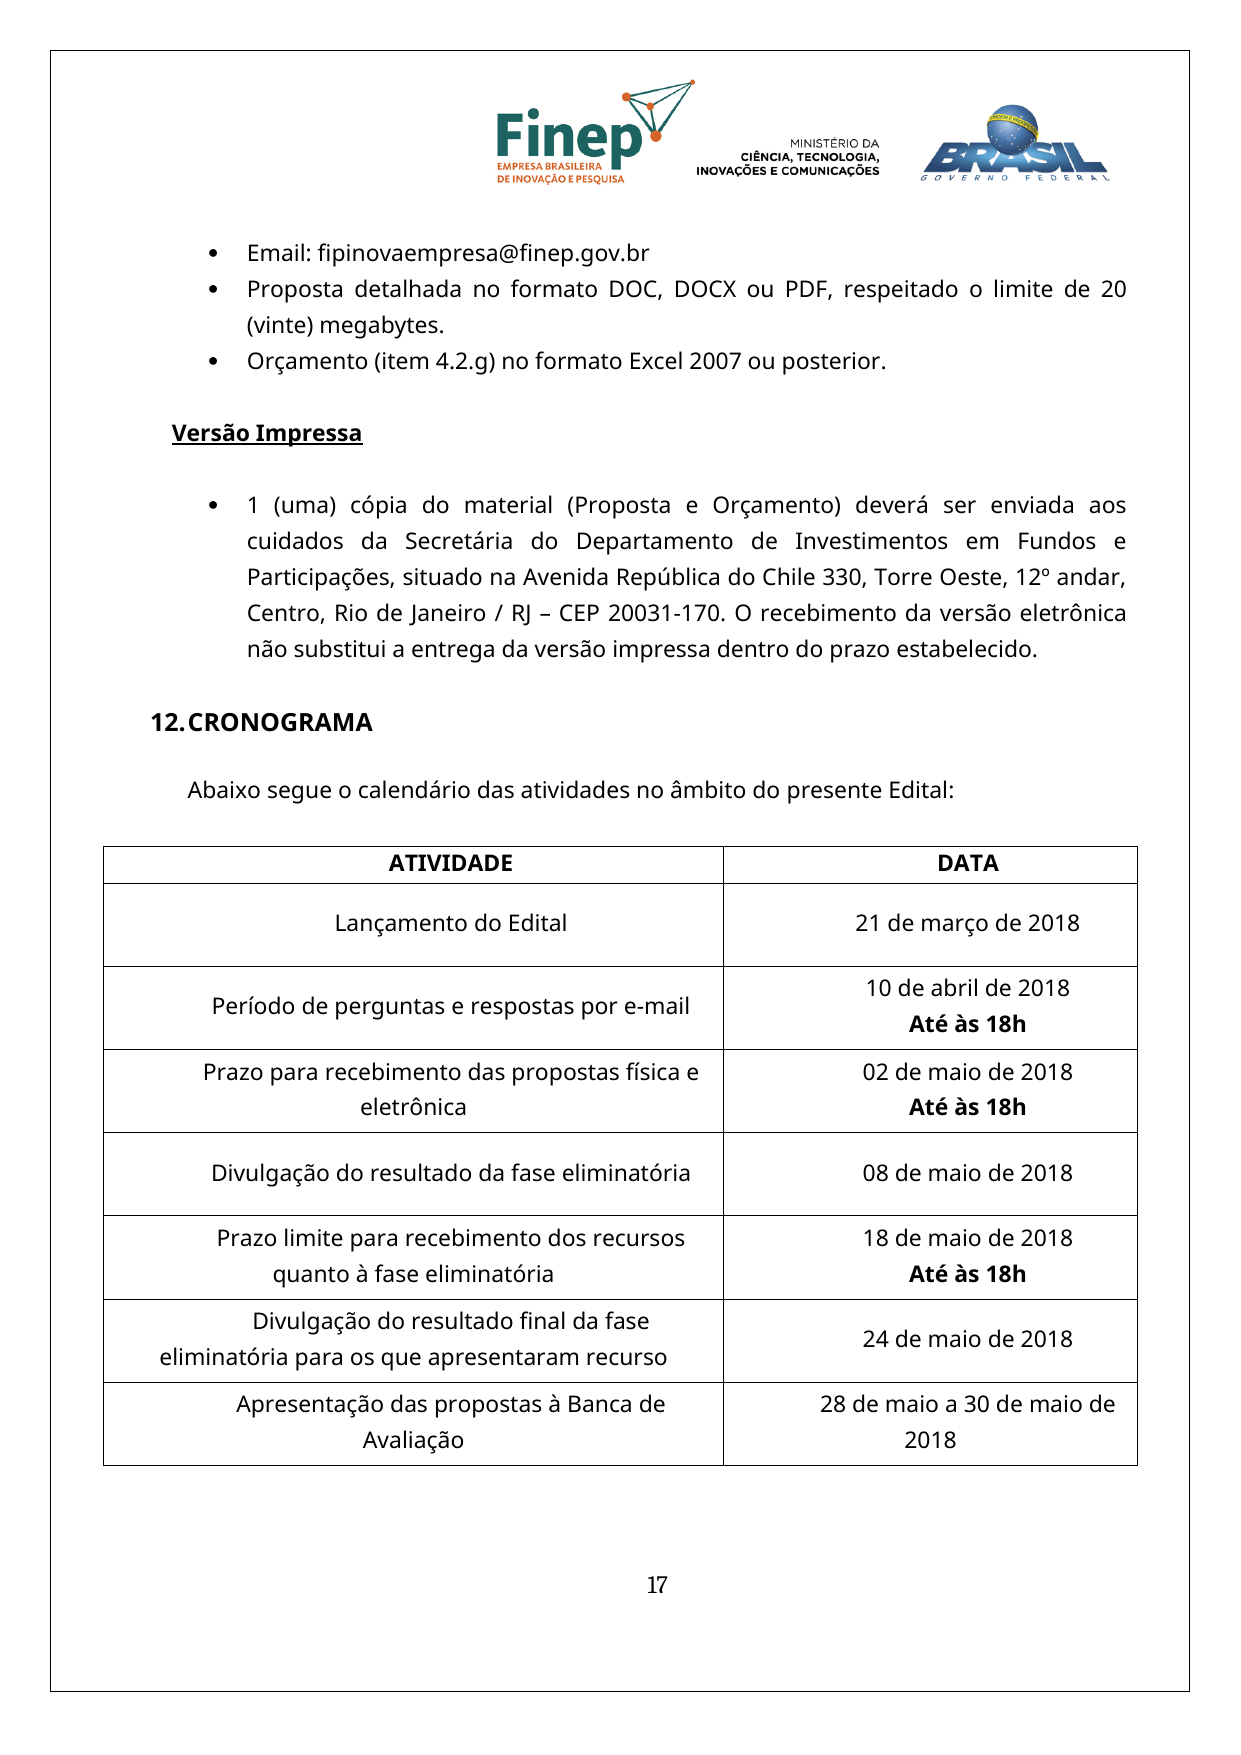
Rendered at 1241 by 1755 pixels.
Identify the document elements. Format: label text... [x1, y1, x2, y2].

list Orçamento (item 4.2.g) no formato Excel 2007 ou posterior. [209, 345, 1128, 376]
text Versão Impressa [172, 417, 1128, 448]
list Email: fipinovaempresa@finep.gov.br [209, 237, 1128, 268]
table_cell Divulgação do resultado final da fase eliminatória para os que apresentaram recurso [104, 1300, 723, 1382]
table_cell Prazo para recebimento das propostas física e eletrônica [104, 1050, 723, 1132]
table_cell 24 de maio de 2018 [724, 1300, 1137, 1382]
text Abaixo segue o calendário das atividades no âmbito do presente Edital: [112, 774, 1128, 806]
table_cell Apresentação das propostas à Banca de Avaliação [104, 1383, 723, 1465]
table_cell 18 de maio de 2018 Até às 18h [724, 1216, 1137, 1298]
table_cell Divulgação do resultado da fase eliminatória [104, 1133, 723, 1215]
table_header ATIVIDADE [104, 847, 723, 882]
table_cell Lançamento do Edital [104, 884, 723, 966]
table_cell 28 de maio a 30 de maio de 2018 [724, 1383, 1137, 1465]
table_cell 21 de março de 2018 [724, 884, 1137, 966]
table_cell 02 de maio de 2018 Até às 18h [724, 1050, 1137, 1132]
table_cell 08 de maio de 2018 [724, 1133, 1137, 1215]
table_cell 10 de abril de 2018 Até às 18h [724, 967, 1137, 1049]
list 1 (uma) cópia do material (Proposta e Orçamento) deverá ser enviada aos cuidados da Secretária do Departamento de Investimentos em Fundos e Participações, situado na Avenida República do Chile 330, Torre Oeste, 12º andar, Centro, Rio de Janeiro / RJ – CEP 20031-170. O recebimento da versão eletrônica não substitui a entrega da versão impressa dentro do prazo estabelecido. [209, 489, 1128, 664]
table_cell Período de perguntas e respostas por e-mail [104, 967, 723, 1049]
list Proposta detalhada no formato DOC, DOCX ou PDF, respeitado o limite de 20 (vinte) megabytes. [209, 273, 1128, 340]
subtitle CRONOGRAMA [150, 704, 1128, 738]
table_cell Prazo limite para recebimento dos recursos quanto à fase eliminatória [104, 1216, 723, 1298]
table_header DATA [724, 847, 1137, 882]
